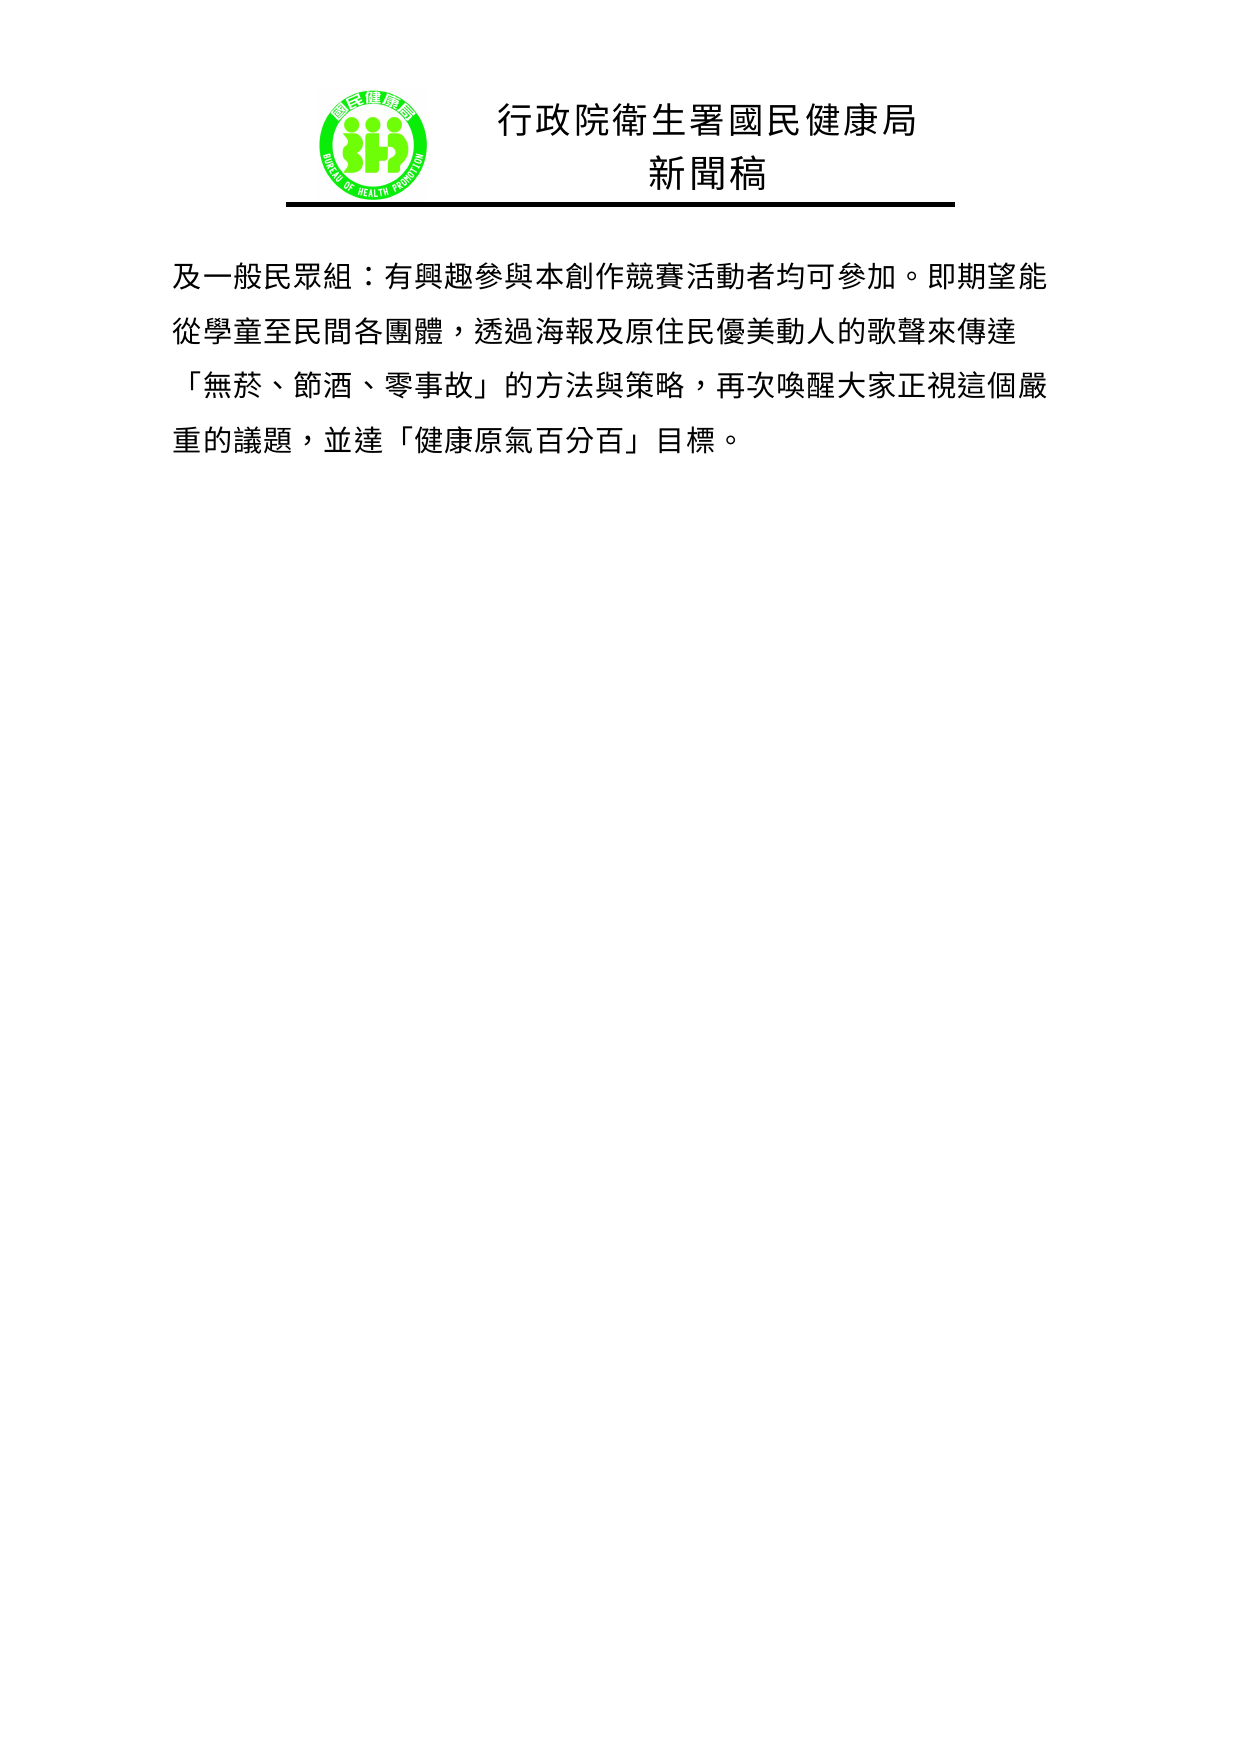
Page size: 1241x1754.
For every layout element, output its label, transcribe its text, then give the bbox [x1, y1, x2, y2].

text 及一般民眾組：有興趣參與本創作競賽活動者均可參加。即期望能從學童至民間各團體，透過海報及原住民優美動人的歌聲來傳達「無菸、節酒、零事故」的方法與策略，再次喚醒大家正視這個嚴重的議題，並達「健康原氣百分百」目標。 [173, 253, 1067, 460]
